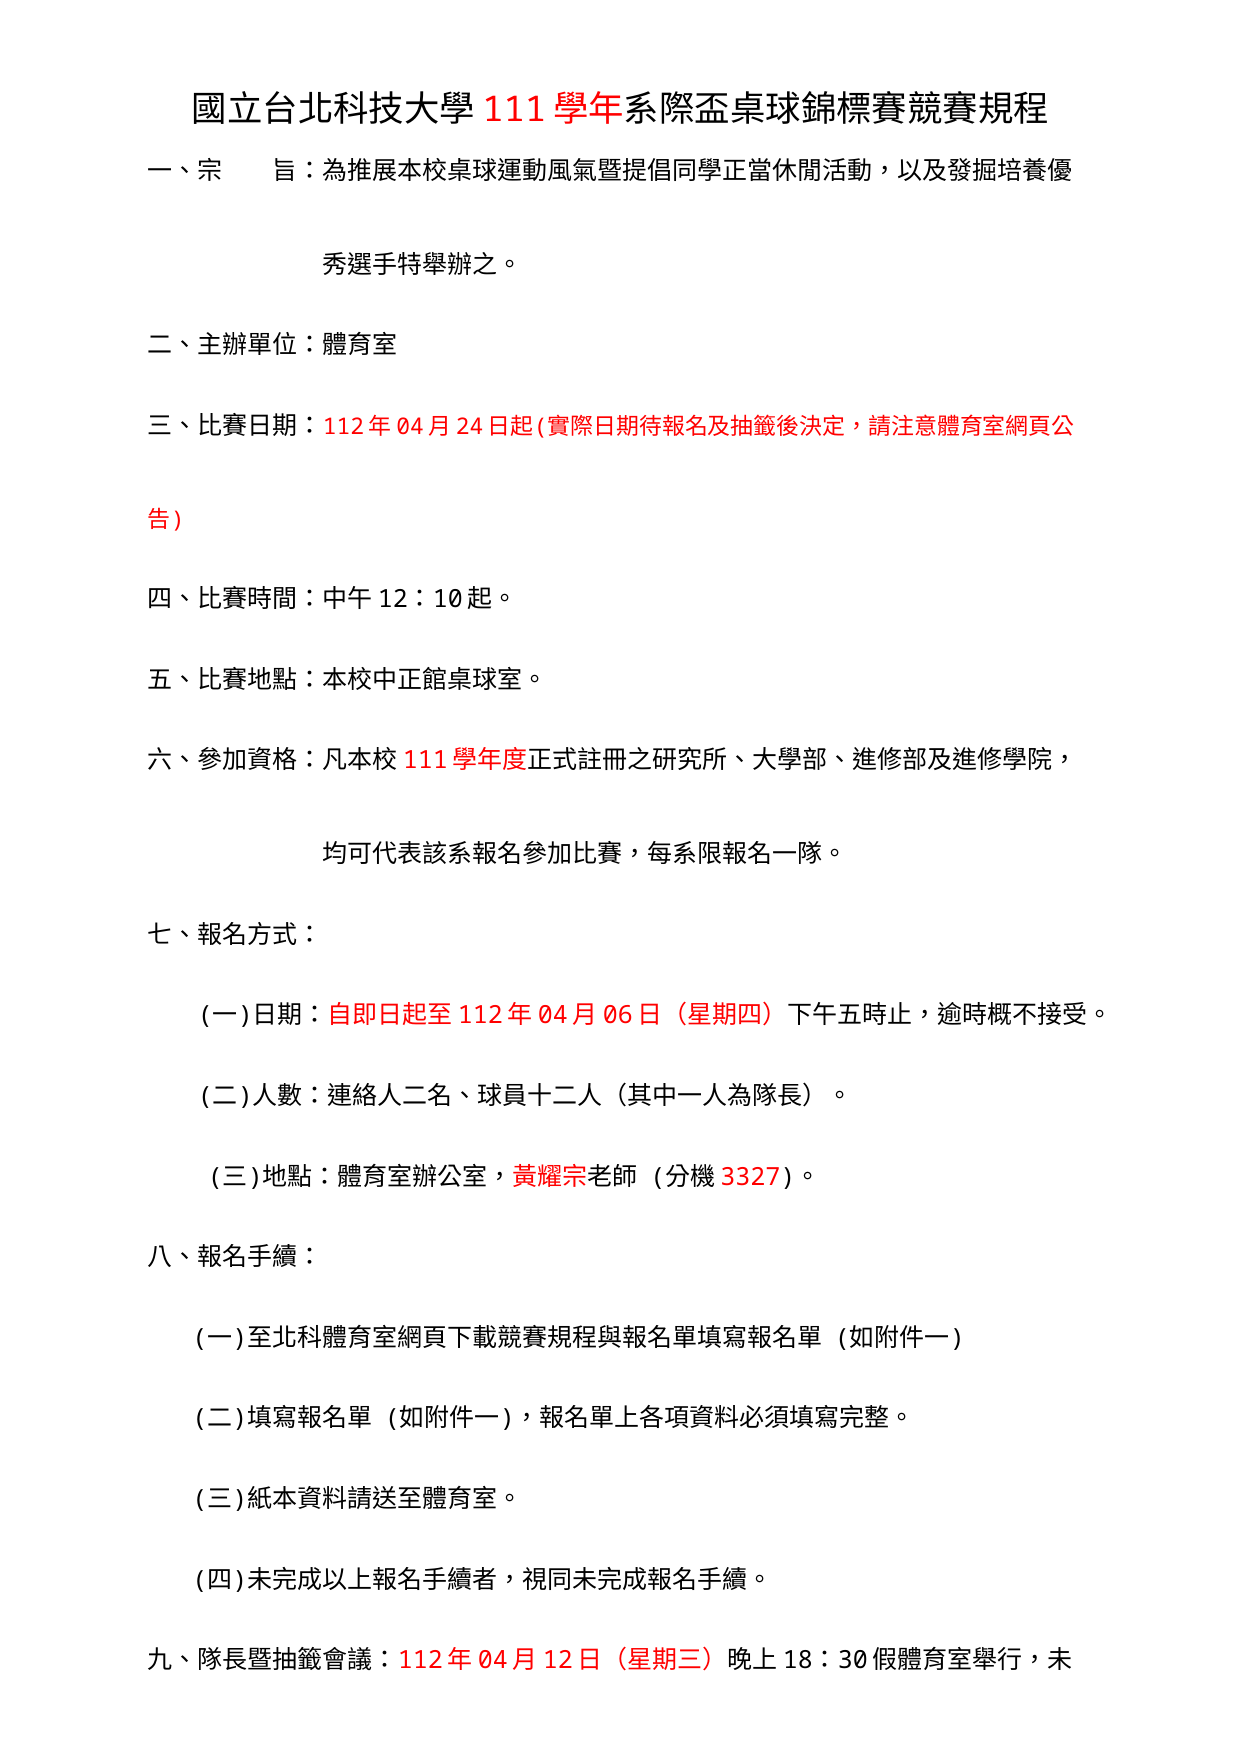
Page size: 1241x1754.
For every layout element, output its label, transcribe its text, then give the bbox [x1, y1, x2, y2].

text 三、比賽日期：112年04月24日起(實際日期待報名及抽籤後決定，請注意體育室網頁公告) [148, 382, 1093, 538]
text 國立台北科技大學111學年系際盃桌球錦標賽競賽規程 [148, 64, 1093, 127]
text 二、主辦單位：體育室 [148, 301, 1093, 364]
text 六、參加資格：凡本校111學年度正式註冊之研究所、大學部、進修部及進修學院，均可代表該系報名參加比賽，每系限報名一隊。 [148, 716, 1093, 872]
text 九、隊長暨抽籤會議：112年04月12日（星期三）晚上18：30假體育室舉行，未 [148, 1616, 1093, 1679]
text (二)填寫報名單 (如附件一)，報名單上各項資料必須填寫完整。 [89, 1374, 1172, 1437]
text (四)未完成以上報名手續者，視同未完成報名手續。 [89, 1536, 1172, 1598]
text (一)至北科體育室網頁下載競賽規程與報名單填寫報名單 (如附件一) [89, 1294, 1172, 1356]
text 四、比賽時間：中午12：10起。 [148, 555, 1093, 617]
text (一)日期：自即日起至112年04月06日（星期四）下午五時止，逾時概不接受。 [198, 971, 1093, 1034]
text (二)人數：連絡人二名、球員十二人（其中一人為隊長）。 [148, 1052, 1093, 1114]
text (三)地點：體育室辦公室，黃耀宗老師 (分機3327)。 [148, 1132, 1093, 1195]
text 八、報名手續： [148, 1213, 1093, 1276]
text 一、宗 旨：為推展本校桌球運動風氣暨提倡同學正當休閒活動，以及發掘培養優秀選手特舉辦之。 [148, 127, 1093, 283]
text (三)紙本資料請送至體育室。 [89, 1455, 1211, 1517]
text 五、比賽地點：本校中正館桌球室。 [148, 636, 1093, 698]
text 七、報名方式： [148, 891, 1093, 953]
